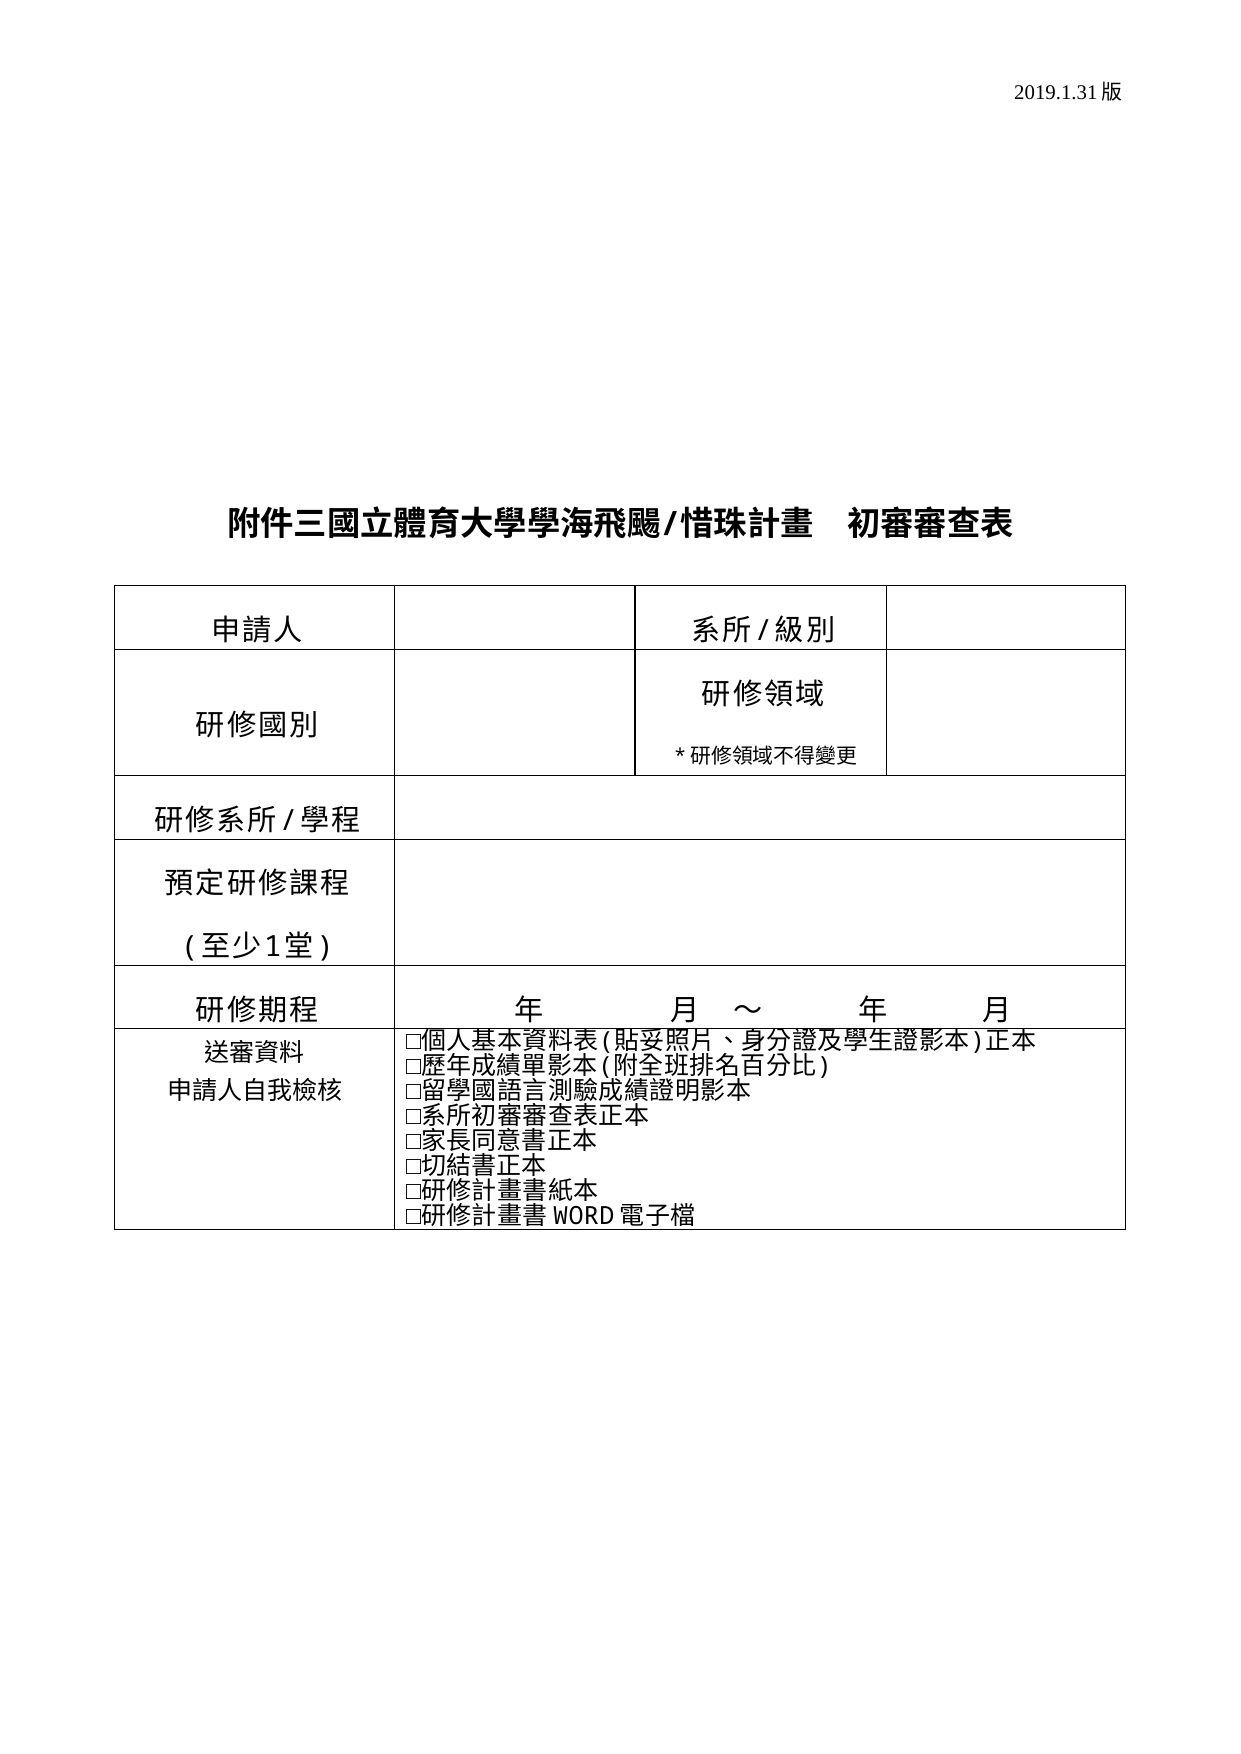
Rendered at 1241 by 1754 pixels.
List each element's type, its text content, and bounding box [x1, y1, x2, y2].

table_cell 研修領域 *研修領域不得變更 [636, 650, 886, 775]
table_header [887, 586, 1125, 649]
table_cell 送審資料 申請人自我檢核 [115, 1029, 394, 1229]
table_cell [395, 650, 634, 775]
table_cell 年 月 ～ 年 月 [395, 966, 1125, 1028]
table_cell □個人基本資料表(貼妥照片、身分證及學生證影本)正本 □歷年成績單影本(附全班排名百分比) □留學國語言測驗成績證明影本 □系所初審審查表正本 □家長同意書正本 □切結書正本 □研修計畫書紙本 □研修計畫書WORD電子檔 [395, 1029, 1125, 1229]
table_cell 研修國別 [115, 650, 394, 775]
table_cell 研修期程 [115, 966, 394, 1028]
table_cell 研修系所/學程 [115, 776, 394, 838]
table_cell 預定研修課程 (至少1堂) [115, 840, 394, 964]
table_header 申請人 [115, 586, 394, 649]
table_cell [887, 650, 1125, 775]
table_header [395, 586, 634, 649]
table_cell [395, 776, 1125, 838]
table_header 系所/級別 [636, 586, 886, 649]
text 附件三國立體育大學學海飛颺/惜珠計畫 初審審查表 [120, 502, 1120, 544]
table_cell [395, 840, 1125, 964]
